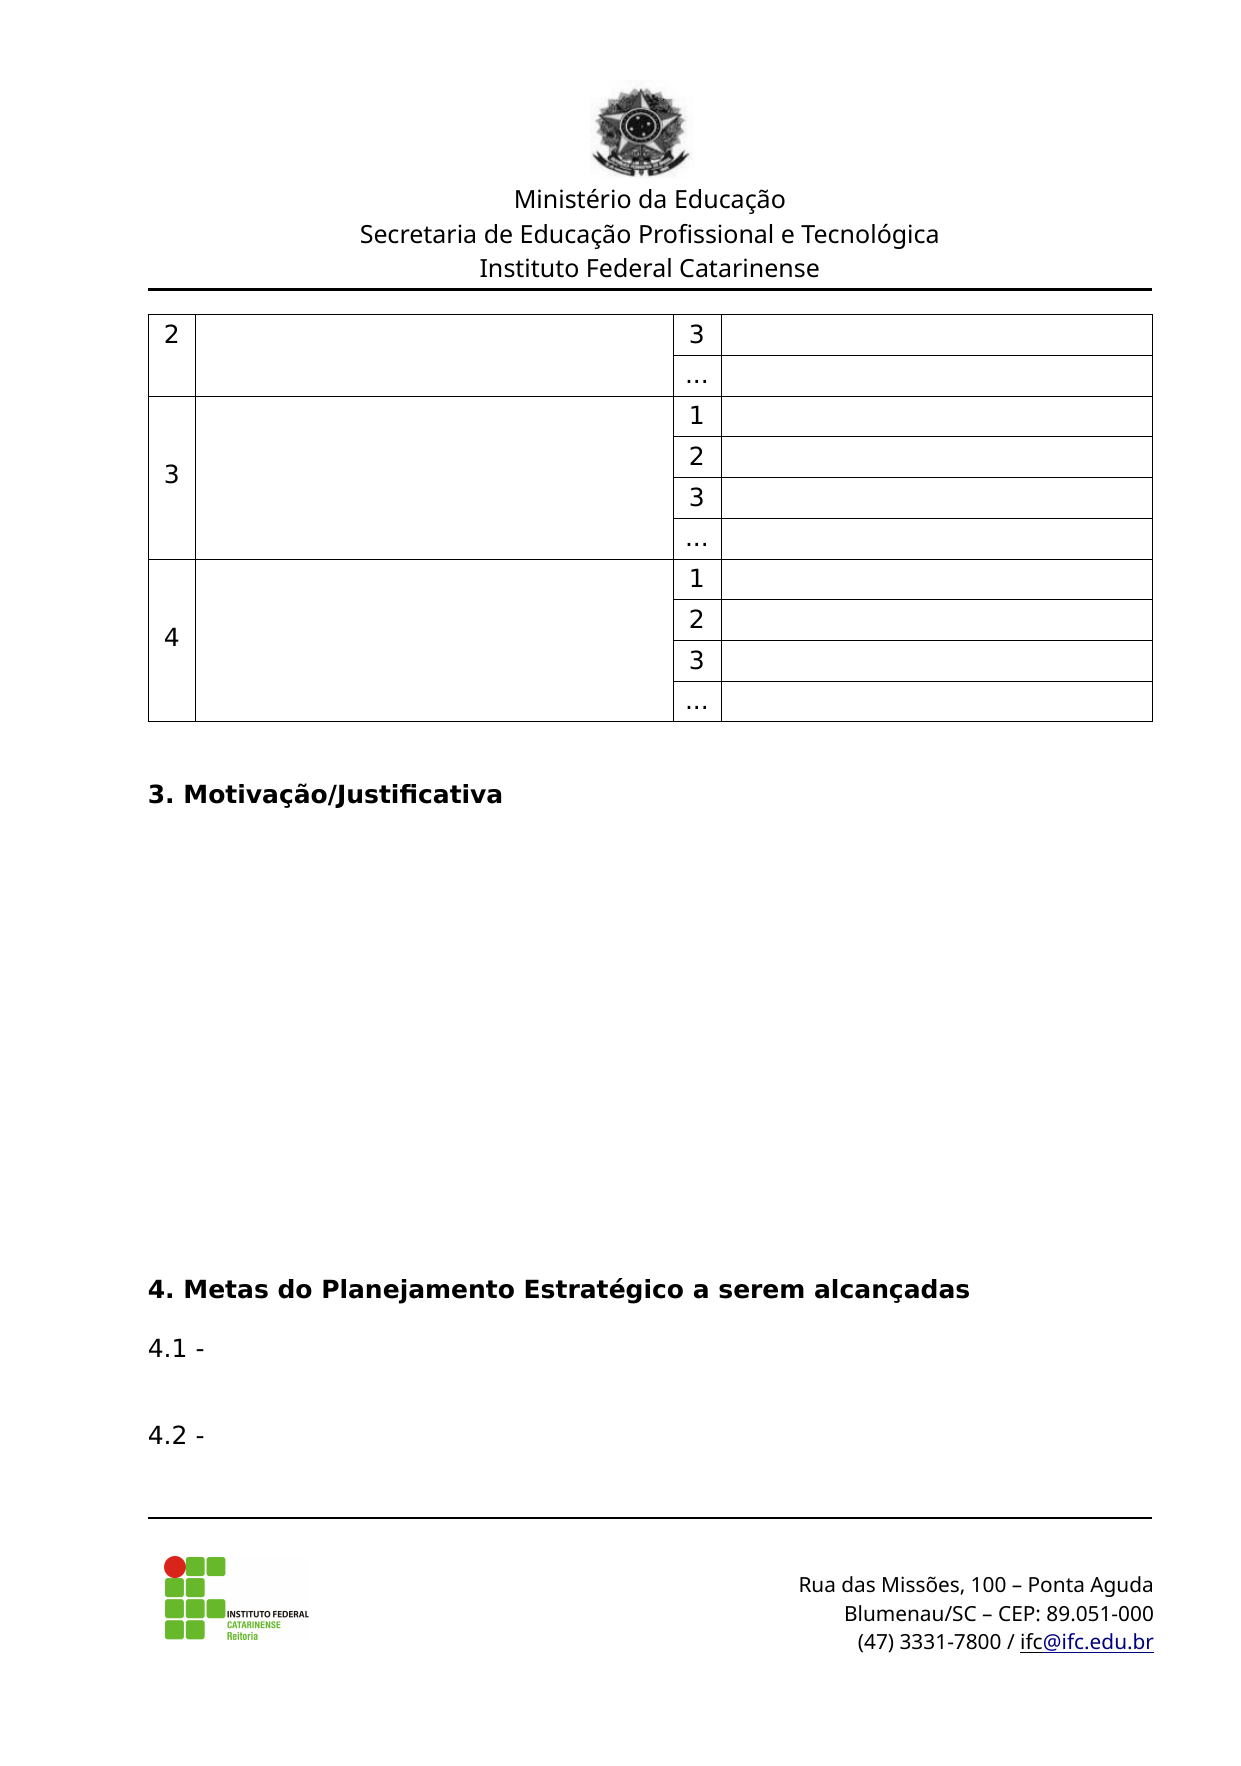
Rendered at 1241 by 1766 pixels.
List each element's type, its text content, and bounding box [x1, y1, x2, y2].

table_cell [722, 315, 1152, 355]
text 3. Motivação/Justificativa [148, 780, 1152, 809]
table_cell [196, 560, 673, 721]
table_cell [722, 641, 1152, 681]
table_cell [722, 397, 1152, 436]
table_cell 2 [149, 315, 195, 396]
table_cell 2 [674, 437, 721, 477]
text 4. Metas do Planejamento Estratégico a serem alcançadas [148, 1276, 1152, 1305]
table_cell 1 [674, 397, 721, 436]
table_cell ... [674, 356, 721, 396]
table_cell ... [674, 682, 721, 721]
table_cell [722, 478, 1152, 518]
table_cell [722, 600, 1152, 640]
table_cell 2 [674, 600, 721, 640]
table_cell [722, 356, 1152, 396]
table_cell ... [674, 519, 721, 558]
table_cell [196, 315, 673, 396]
table_cell 3 [149, 397, 195, 558]
table_cell [722, 519, 1152, 558]
table_cell 3 [674, 478, 721, 518]
text 4.1 - [148, 1334, 1152, 1363]
table_cell 3 [674, 315, 721, 355]
table_cell [722, 437, 1152, 477]
table_cell 4 [149, 560, 195, 721]
picture [164, 1556, 309, 1640]
text 4.2 - [148, 1422, 1152, 1451]
table_cell [722, 682, 1152, 721]
table_cell [722, 560, 1152, 599]
table_cell [196, 397, 673, 558]
table_cell 3 [674, 641, 721, 681]
table_cell 1 [674, 560, 721, 599]
